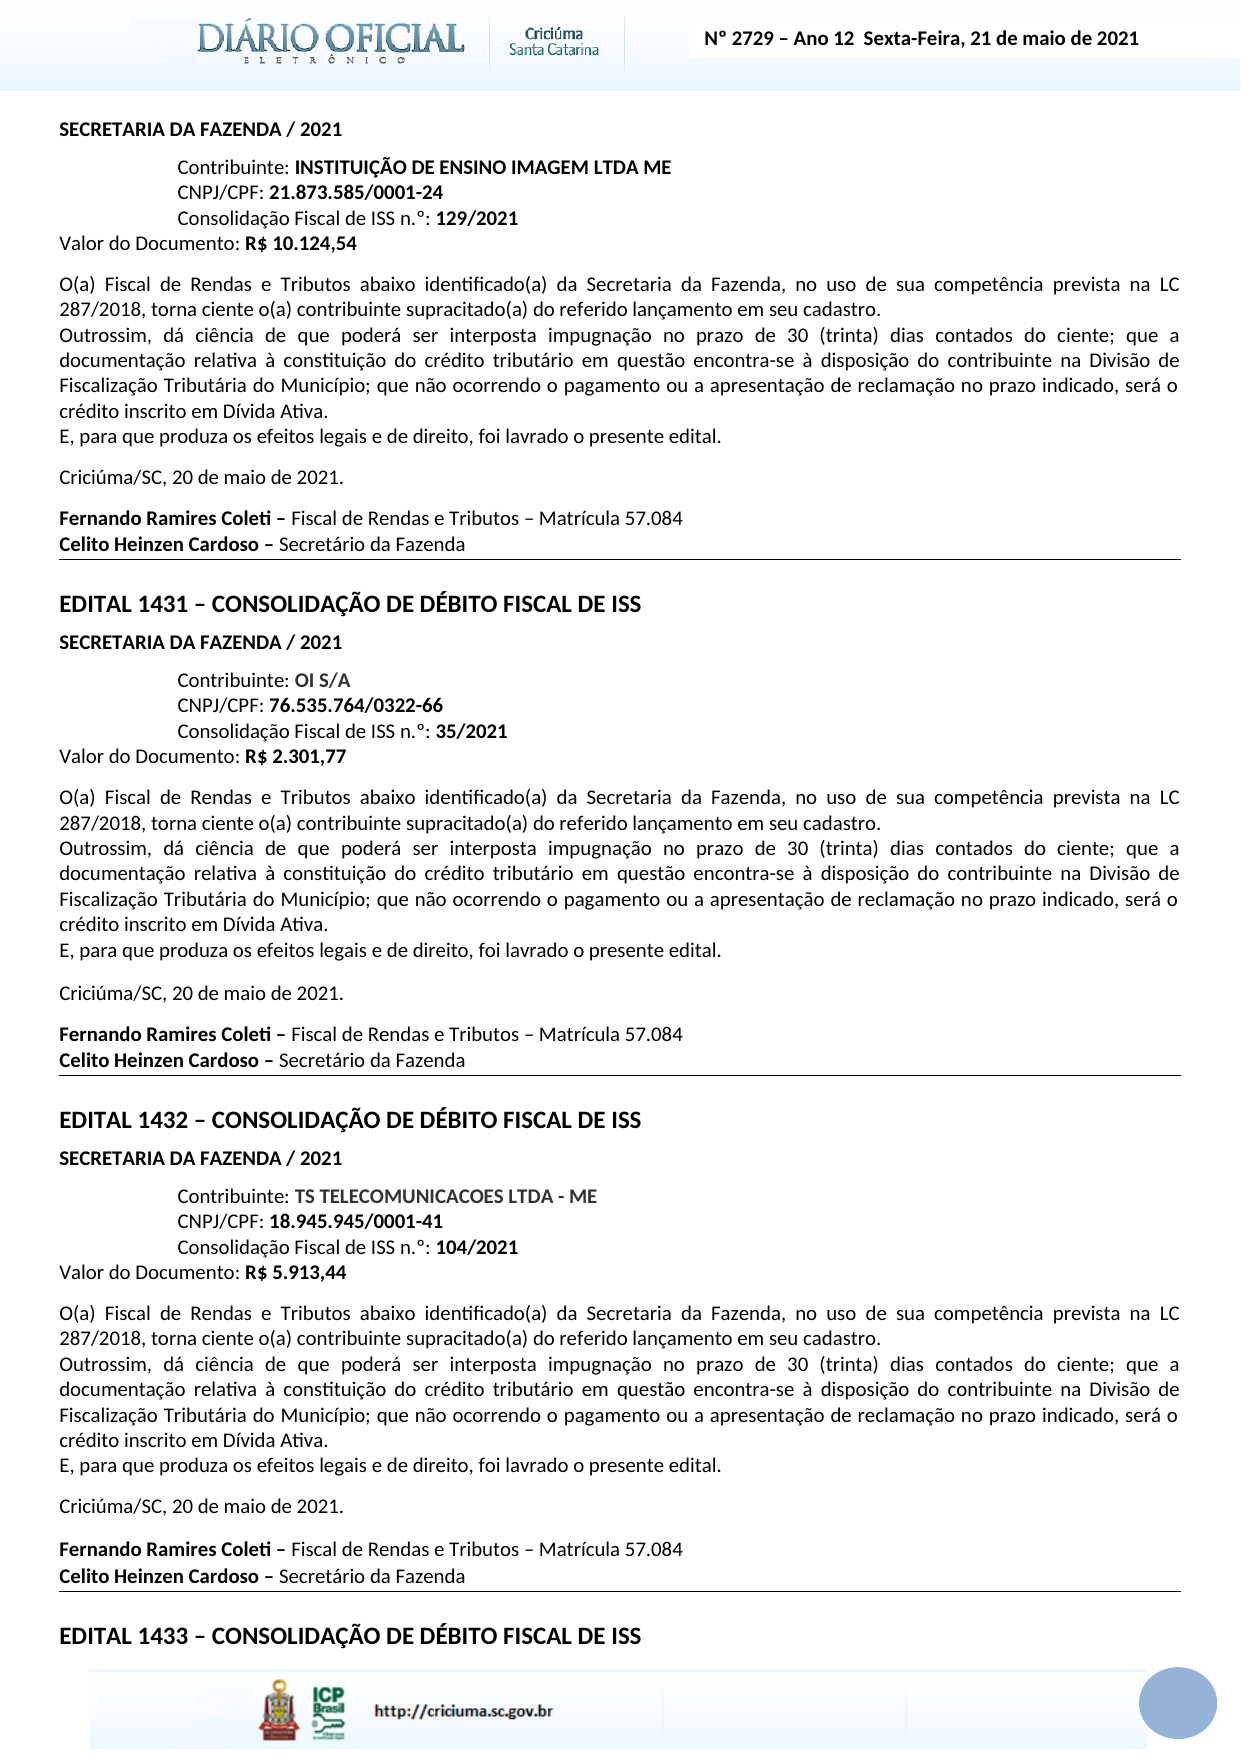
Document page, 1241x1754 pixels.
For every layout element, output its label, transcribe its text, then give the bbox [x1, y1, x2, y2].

text Consolidação Fiscal de ISS n.º: 129/2021 [59, 205, 1181, 230]
text Fernando Ramires Coleti – Fiscal de Rendas e Tributos – Matrícula 57.084 Celito Heinzen Cardoso – Secretário da Fazenda [59, 1021, 1181, 1075]
text Valor do Documento: R$ 10.124,54 [59, 230, 1181, 256]
text Outrossim, dá ciência de que poderá ser interposta impugnação no prazo de 30 (trinta) dias contados do ciente; que a documentação relativa à constituição do crédito tributário em questão encontra-se à disposição do contribuinte na Divisão de Fiscalização Tributária do Município; que não ocorrendo o pagamento ou a apresentação de reclamação no prazo indicado, será o crédito inscrito em Dívida Ativa. [59, 1351, 1181, 1453]
text Contribuinte: TS TELECOMUNICACOES LTDA - ME [59, 1183, 1181, 1208]
text CNPJ/CPF: 76.535.764/0322-66 [59, 693, 1181, 718]
text Criciúma/SC, 20 de maio de 2021. [59, 1493, 1181, 1519]
text Criciúma/SC, 20 de maio de 2021. [59, 980, 1181, 1005]
text SECRETARIA DA FAZENDA / 2021 [59, 116, 1181, 141]
text Outrossim, dá ciência de que poderá ser interposta impugnação no prazo de 30 (trinta) dias contados do ciente; que a documentação relativa à constituição do crédito tributário em questão encontra-se à disposição do contribuinte na Divisão de Fiscalização Tributária do Município; que não ocorrendo o pagamento ou a apresentação de reclamação no prazo indicado, será o crédito inscrito em Dívida Ativa. [59, 322, 1181, 423]
text Outrossim, dá ciência de que poderá ser interposta impugnação no prazo de 30 (trinta) dias contados do ciente; que a documentação relativa à constituição do crédito tributário em questão encontra-se à disposição do contribuinte na Divisão de Fiscalização Tributária do Município; que não ocorrendo o pagamento ou a apresentação de reclamação no prazo indicado, será o crédito inscrito em Dívida Ativa. [59, 835, 1181, 937]
text O(a) Fiscal de Rendas e Tributos abaixo identificado(a) da Secretaria da Fazenda, no uso de sua competência prevista na LC 287/2018, torna ciente o(a) contribuinte supracitado(a) do referido lançamento em seu cadastro. [59, 271, 1181, 322]
text Contribuinte: OI S/A [59, 667, 1181, 693]
text E, para que produza os efeitos legais e de direito, foi lavrado o presente edital. [59, 937, 1181, 962]
text Consolidação Fiscal de ISS n.º: 104/2021 [59, 1234, 1181, 1259]
text EDITAL 1432 – CONSOLIDAÇÃO DE DÉBITO FISCAL DE ISS [59, 1104, 1181, 1135]
text SECRETARIA DA FAZENDA / 2021 [59, 1145, 1181, 1171]
text Contribuinte: INSTITUIÇÃO DE ENSINO IMAGEM LTDA ME [59, 154, 1181, 179]
text O(a) Fiscal de Rendas e Tributos abaixo identificado(a) da Secretaria da Fazenda, no uso de sua competência prevista na LC 287/2018, torna ciente o(a) contribuinte supracitado(a) do referido lançamento em seu cadastro. [59, 1300, 1181, 1351]
text E, para que produza os efeitos legais e de direito, foi lavrado o presente edital. [59, 423, 1181, 449]
text CNPJ/CPF: 18.945.945/0001-41 [59, 1208, 1181, 1234]
text O(a) Fiscal de Rendas e Tributos abaixo identificado(a) da Secretaria da Fazenda, no uso de sua competência prevista na LC 287/2018, torna ciente o(a) contribuinte supracitado(a) do referido lançamento em seu cadastro. [59, 784, 1181, 835]
text EDITAL 1433 – CONSOLIDAÇÃO DE DÉBITO FISCAL DE ISS [59, 1620, 1181, 1651]
text Valor do Documento: R$ 5.913,44 [59, 1259, 1181, 1285]
text Fernando Ramires Coleti – Fiscal de Rendas e Tributos – Matrícula 57.084 Celito Heinzen Cardoso – Secretário da Fazenda [59, 505, 1181, 559]
text EDITAL 1431 – CONSOLIDAÇÃO DE DÉBITO FISCAL DE ISS [59, 588, 1181, 619]
text CNPJ/CPF: 21.873.585/0001-24 [59, 179, 1181, 205]
text Fernando Ramires Coleti – Fiscal de Rendas e Tributos – Matrícula 57.084 Celito Heinzen Cardoso – Secretário da Fazenda [59, 1537, 1181, 1591]
text Valor do Documento: R$ 2.301,77 [59, 743, 1181, 769]
text Consolidação Fiscal de ISS n.º: 35/2021 [59, 718, 1181, 743]
text SECRETARIA DA FAZENDA / 2021 [59, 629, 1181, 655]
text E, para que produza os efeitos legais e de direito, foi lavrado o presente edital. [59, 1453, 1181, 1478]
text Criciúma/SC, 20 de maio de 2021. [59, 464, 1181, 489]
